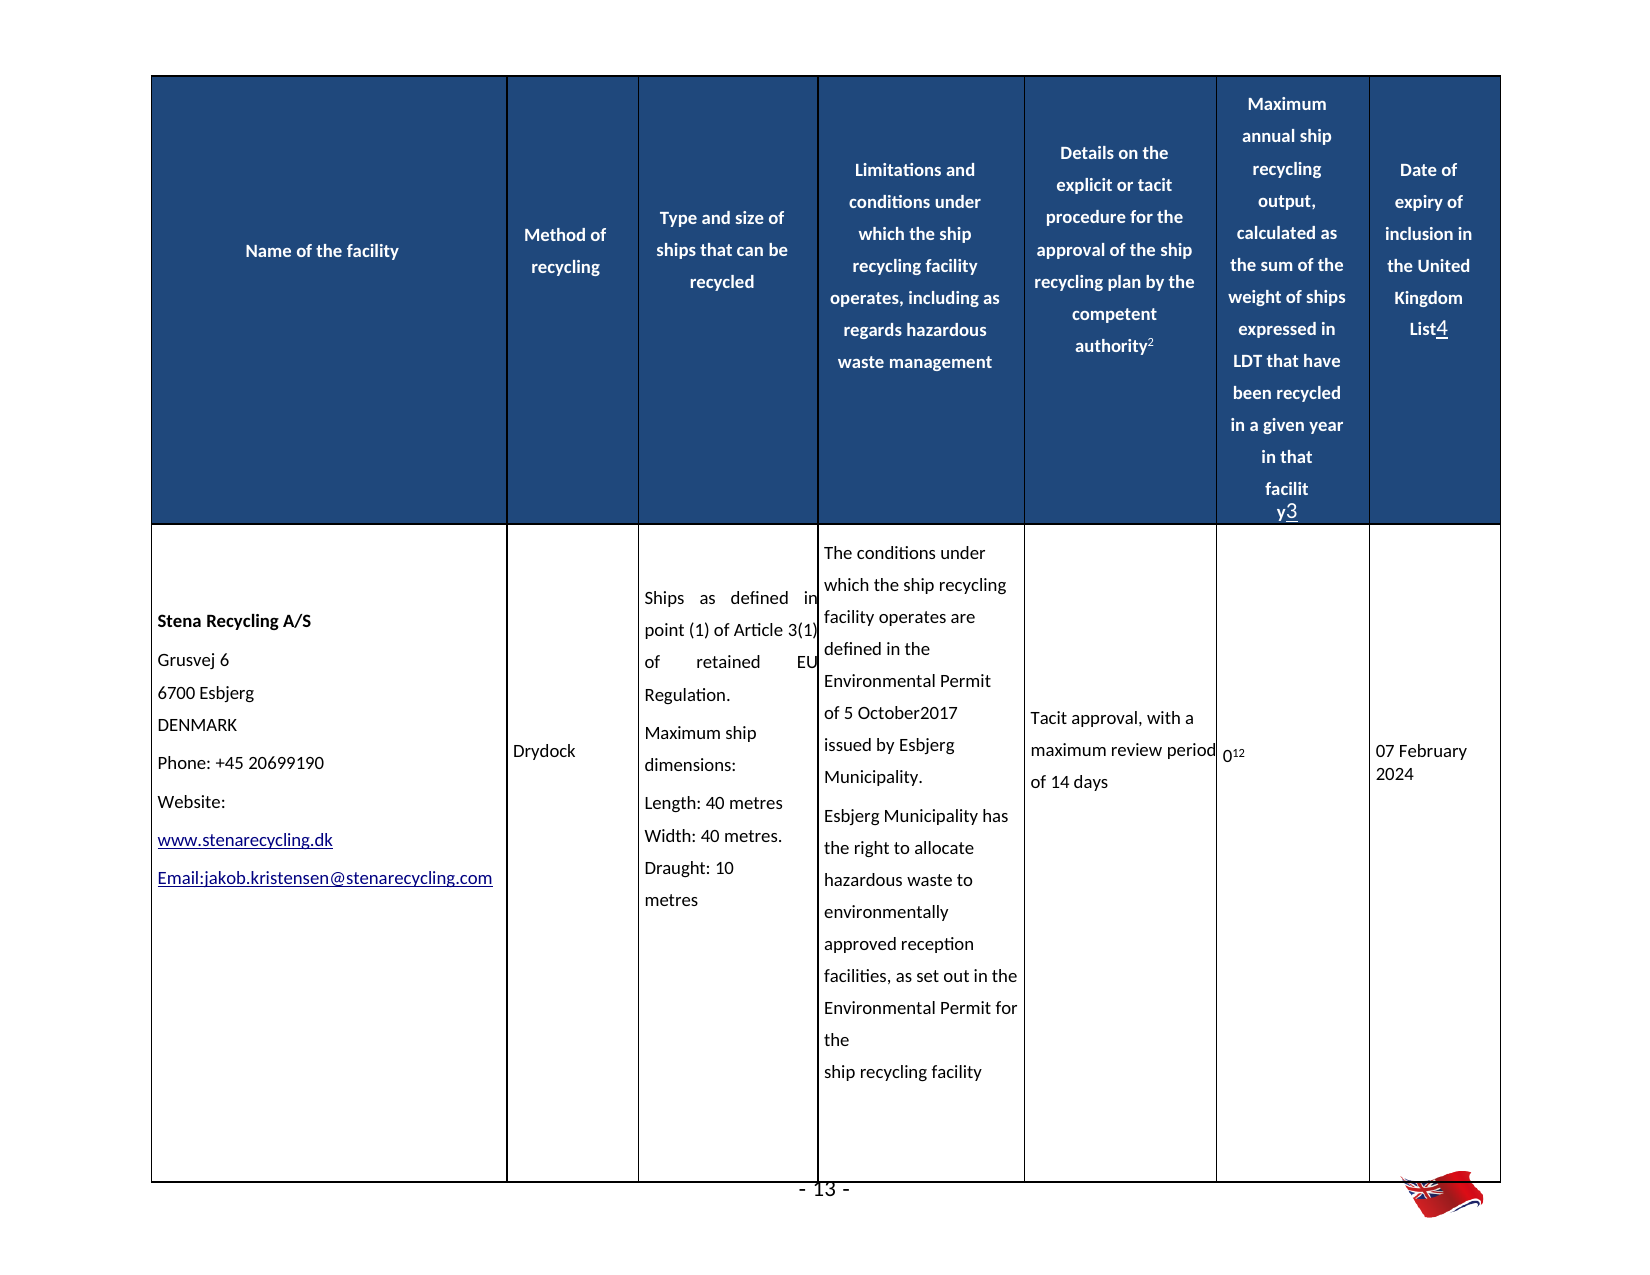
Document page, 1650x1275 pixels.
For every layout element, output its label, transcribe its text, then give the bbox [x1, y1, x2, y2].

table_header Details on the explicit or tacit procedure for the approval of the ship recycling plan by the competent authority2 [1025, 77, 1216, 523]
table_header Method of recycling [508, 77, 638, 523]
table_header Type and size of ships that can be recycled [639, 77, 817, 523]
table_cell The conditions under which the ship recycling facility operates are defined in the Environmental Permit of 5 October2017 issued by Esbjerg Municipality. Esbjerg Municipality has the right to allocate hazardous waste to environmentally approved reception facilities, as set out in the Environmental Permit for the ship recycling facility [819, 525, 1024, 1181]
table_cell 012 [1217, 525, 1369, 1181]
table_cell Ships as defined in point (1) of Article 3(1) of retained EU Regulation. Maximum ship dimensions: Length: 40 metres Width: 40 metres. Draught: 10 metres [639, 525, 817, 1181]
table_cell Tacit approval, with a maximum review period of 14 days [1025, 525, 1216, 1181]
table_cell Drydock [508, 525, 638, 1181]
table_header Maximum annual ship recycling output, calculated as the sum of the weight of ships expressed in LDT that have been recycled in a given year in that facility3 [1217, 77, 1369, 523]
table_header Date of expiry of inclusion in the United Kingdom List4 [1370, 77, 1500, 523]
table_cell Stena Recycling A/S Grusvej 6 6700 Esbjerg DENMARK Phone: +45 20699190 Website: www.stenarecycling.dk Email:jakob.kristensen@stenarecycling.com [152, 525, 506, 1181]
table_header Name of the facility [152, 77, 506, 523]
table_cell 07 February 2024 [1370, 525, 1500, 1181]
table_header Limitations and conditions under which the ship recycling facility operates, including as regards hazardous waste management [819, 77, 1024, 523]
